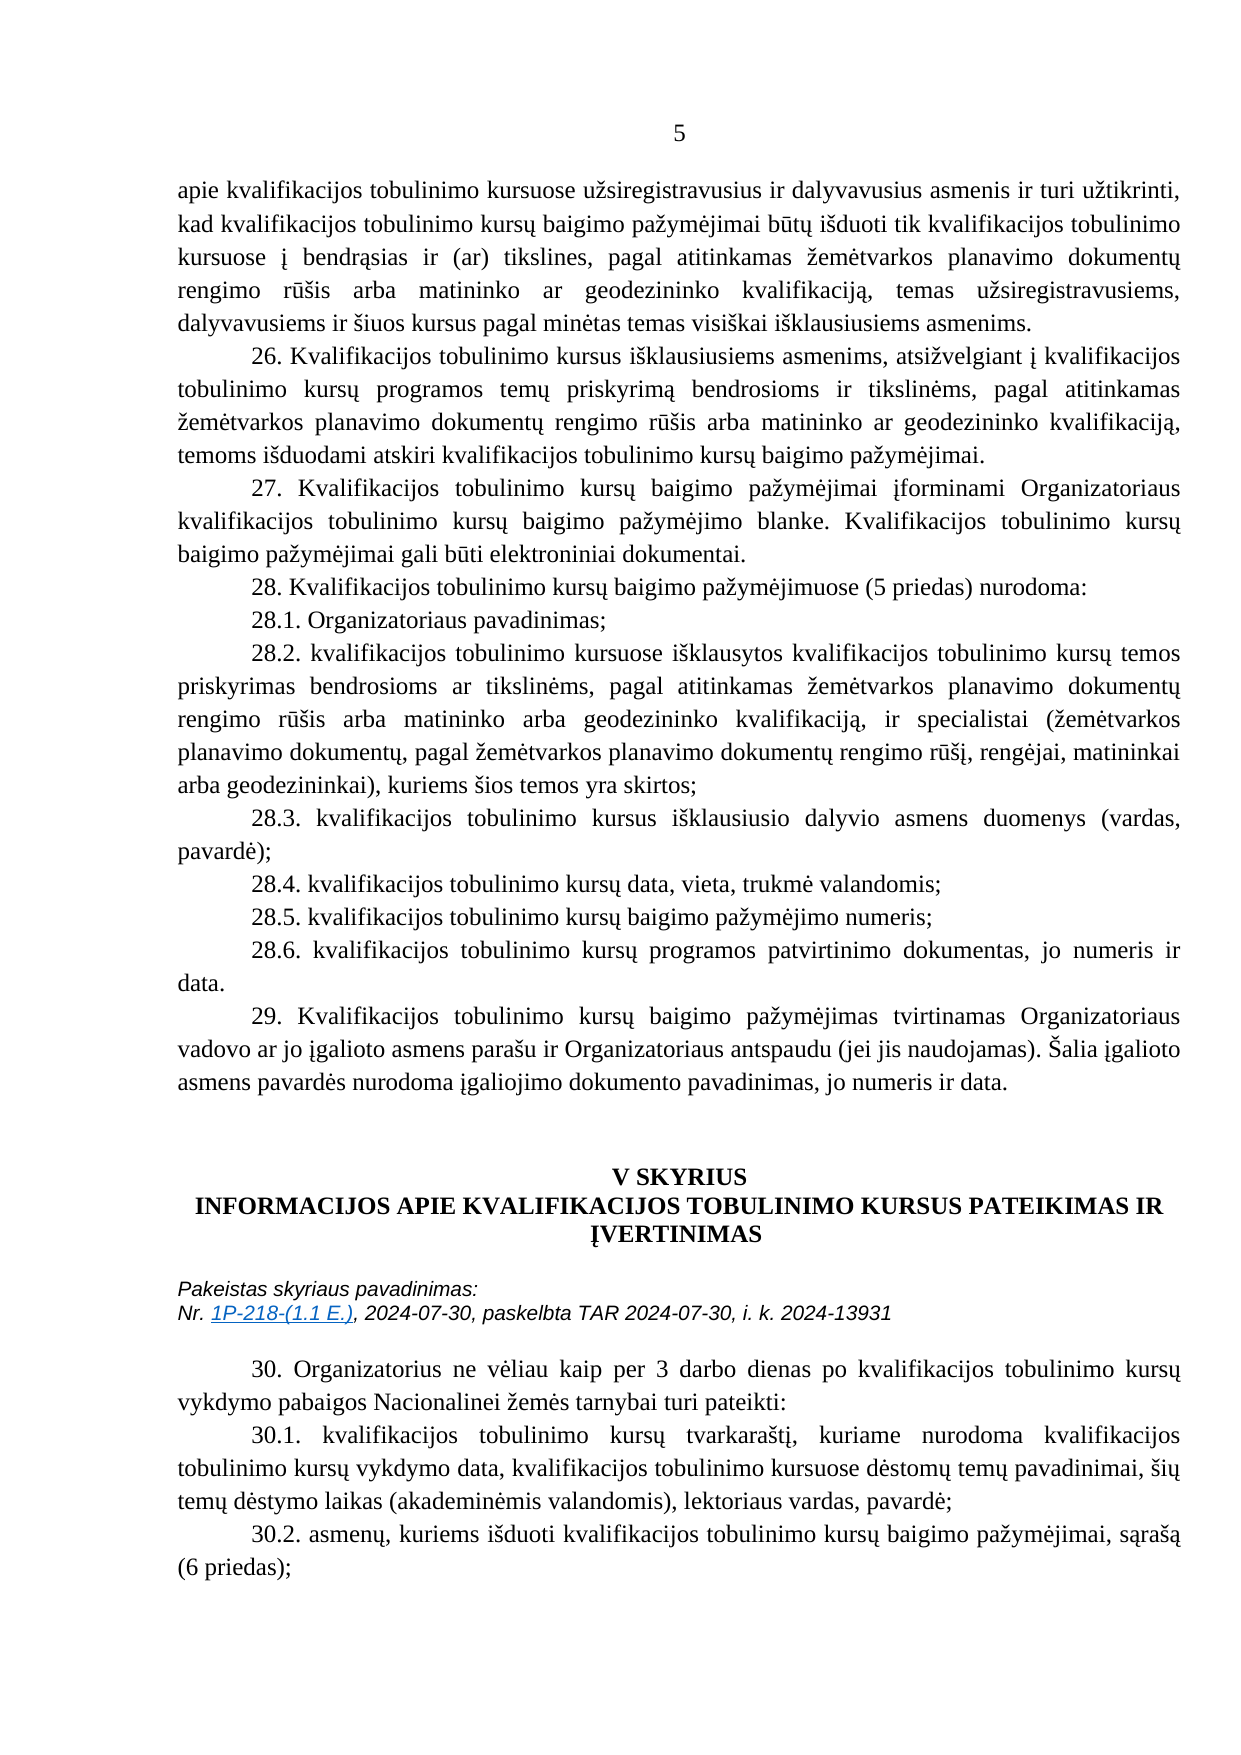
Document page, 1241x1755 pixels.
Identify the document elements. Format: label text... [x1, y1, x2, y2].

text 30. Organizatorius ne vėliau kaip per 3 darbo dienas po kvalifikacijos tobulinimo kursų vykdymo pabaigos Nacionalinei žemės tarnybai turi pateikti: [177, 1354, 1181, 1415]
text 28.3. kvalifikacijos tobulinimo kursus išklausiusio dalyvio asmens duomenys (vardas, pavardė); [177, 803, 1181, 865]
text 28. Kvalifikacijos tobulinimo kursų baigimo pažymėjimuose (5 priedas) nurodoma: [177, 572, 1181, 601]
text Nr. 1P-218-(1.1 E.), 2024-07-30, paskelbta TAR 2024-07-30, i. k. 2024-13931 [177, 1301, 1181, 1325]
text 27. Kvalifikacijos tobulinimo kursų baigimo pažymėjimai įforminami Organizatoriaus kvalifikacijos tobulinimo kursų baigimo pažymėjimo blanke. Kvalifikacijos tobulinimo kursų baigimo pažymėjimai gali būti elektroniniai dokumentai. [177, 473, 1181, 568]
text 30.1. kvalifikacijos tobulinimo kursų tvarkaraštį, kuriame nurodoma kvalifikacijos tobulinimo kursų vykdymo data, kvalifikacijos tobulinimo kursuose dėstomų temų pavadinimai, šių temų dėstymo laikas (akademinėmis valandomis), lektoriaus vardas, pavardė; [177, 1420, 1181, 1514]
text 28.1. Organizatoriaus pavadinimas; [177, 605, 1181, 634]
text 28.2. kvalifikacijos tobulinimo kursuose išklausytos kvalifikacijos tobulinimo kursų temos priskyrimas bendrosioms ar tikslinėms, pagal atitinkamas žemėtvarkos planavimo dokumentų rengimo rūšis arba matininko arba geodezininko kvalifikaciją, ir specialistai (žemėtvarkos planavimo dokumentų, pagal žemėtvarkos planavimo dokumentų rengimo rūšį, rengėjai, matininkai arba geodezininkai), kuriems šios temos yra skirtos; [177, 638, 1181, 799]
text 29. Kvalifikacijos tobulinimo kursų baigimo pažymėjimas tvirtinamas Organizatoriaus vadovo ar jo įgalioto asmens parašu ir Organizatoriaus antspaudu (jei jis naudojamas). Šalia įgalioto asmens pavardės nurodoma įgaliojimo dokumento pavadinimas, jo numeris ir data. [177, 1001, 1181, 1096]
text apie kvalifikacijos tobulinimo kursuose užsiregistravusius ir dalyvavusius asmenis ir turi užtikrinti, kad kvalifikacijos tobulinimo kursų baigimo pažymėjimai būtų išduoti tik kvalifikacijos tobulinimo kursuose į bendrąsias ir (ar) tikslines, pagal atitinkamas žemėtvarkos planavimo dokumentų rengimo rūšis arba matininko ar geodezininko kvalifikaciją, temas užsiregistravusiems, dalyvavusiems ir šiuos kursus pagal minėtas temas visiškai išklausiusiems asmenims. [177, 176, 1181, 336]
text V SKYRIUS [177, 1162, 1181, 1191]
text 30.2. asmenų, kuriems išduoti kvalifikacijos tobulinimo kursų baigimo pažymėjimai, sąrašą (6 priedas); [177, 1519, 1181, 1581]
text Pakeistas skyriaus pavadinimas: [177, 1277, 1181, 1301]
text INFORMACIJOS APIE KVALIFIKACIJOS TOBULINIMO KURSUS PATEIKIMAS IR ĮVERTINIMAS [177, 1191, 1181, 1248]
text 28.4. kvalifikacijos tobulinimo kursų data, vieta, trukmė valandomis; [177, 869, 1181, 898]
text 28.6. kvalifikacijos tobulinimo kursų programos patvirtinimo dokumentas, jo numeris ir data. [177, 935, 1181, 997]
text 28.5. kvalifikacijos tobulinimo kursų baigimo pažymėjimo numeris; [177, 902, 1181, 931]
text 26. Kvalifikacijos tobulinimo kursus išklausiusiems asmenims, atsižvelgiant į kvalifikacijos tobulinimo kursų programos temų priskyrimą bendrosioms ir tikslinėms, pagal atitinkamas žemėtvarkos planavimo dokumentų rengimo rūšis arba matininko ar geodezininko kvalifikaciją, temoms išduodami atskiri kvalifikacijos tobulinimo kursų baigimo pažymėjimai. [177, 341, 1181, 468]
